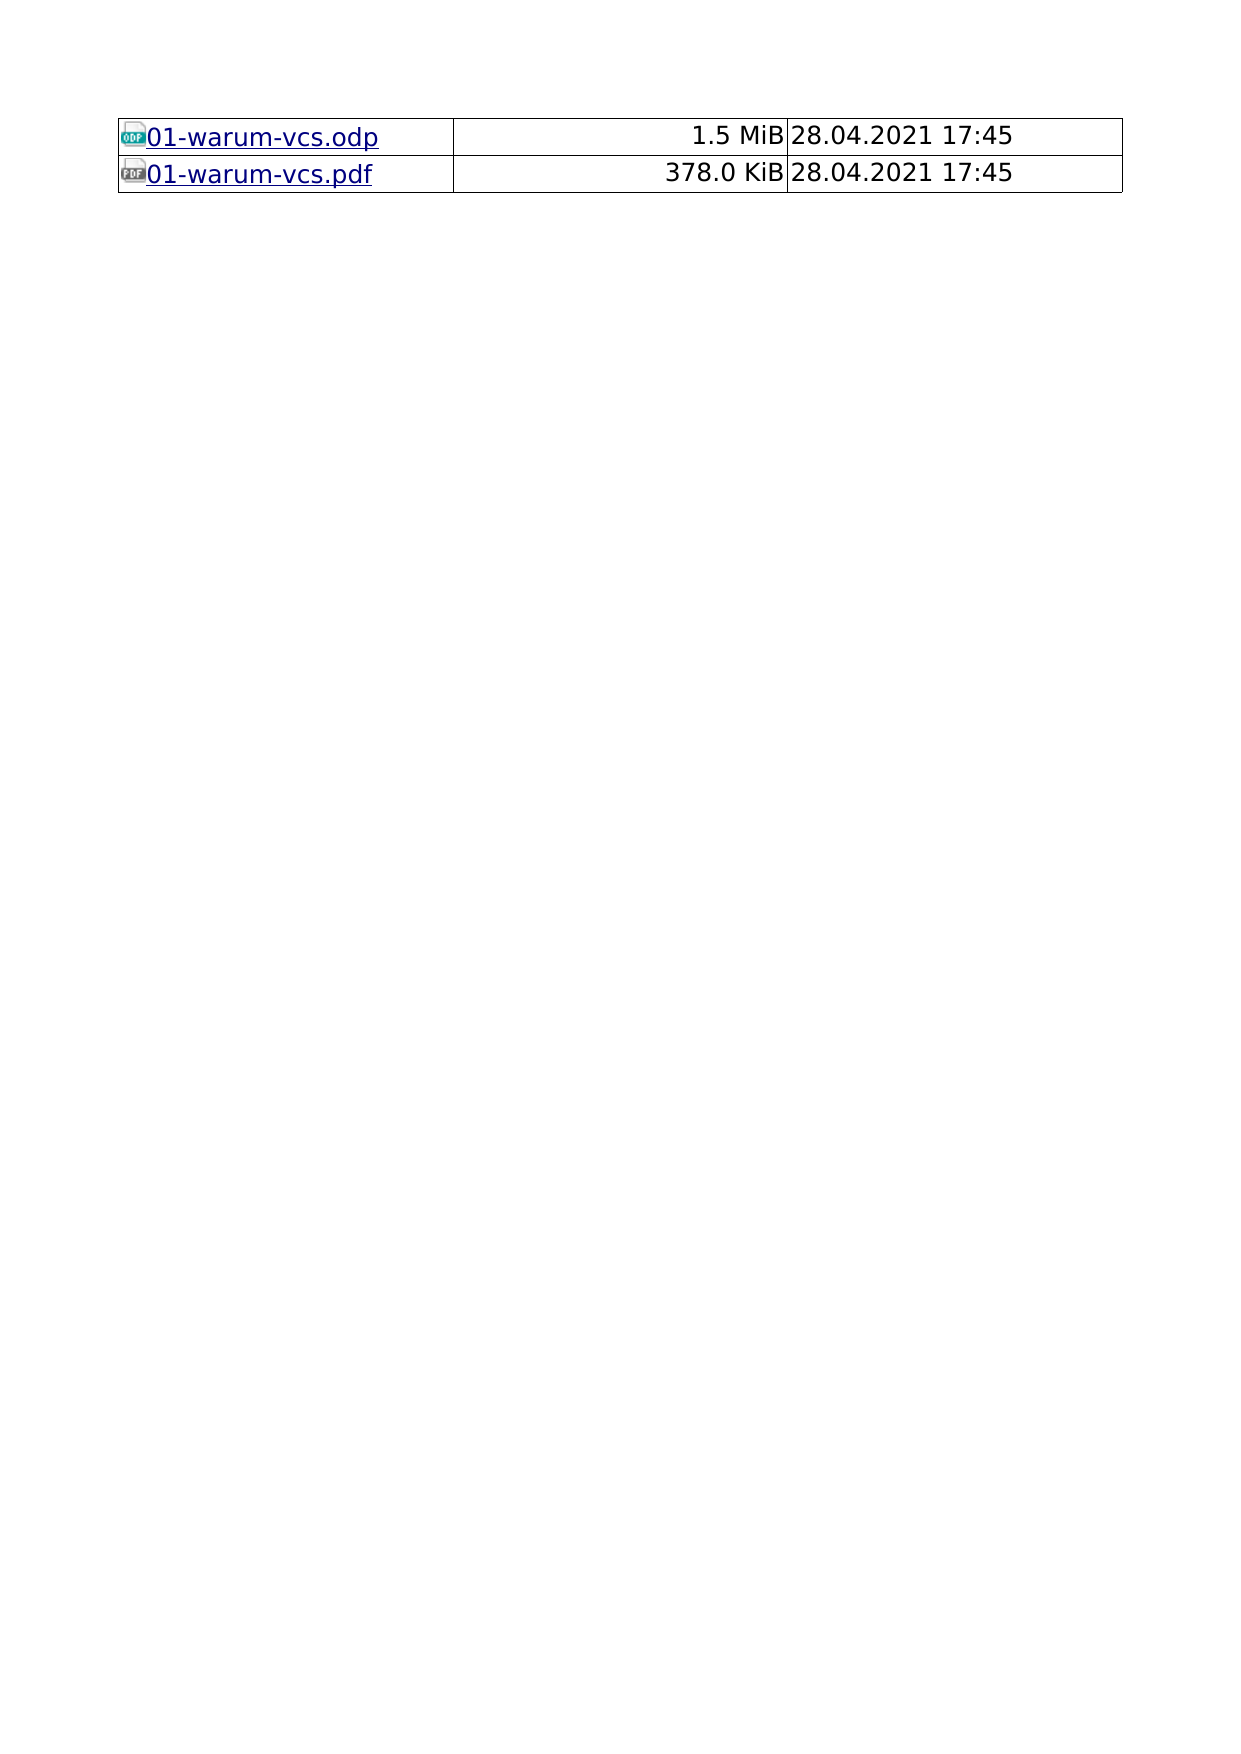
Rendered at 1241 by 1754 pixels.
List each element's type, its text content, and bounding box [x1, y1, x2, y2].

table_cell 28.04.2021 17:45 [788, 119, 1122, 155]
table_cell 378.0 KiB [454, 156, 787, 192]
picture [121, 158, 147, 183]
picture [121, 121, 147, 147]
table_cell 28.04.2021 17:45 [788, 156, 1122, 192]
table_cell 01-warum-vcs.odp [119, 119, 453, 155]
table_cell 1.5 MiB [454, 119, 787, 155]
table_cell 01-warum-vcs.pdf [119, 156, 453, 192]
